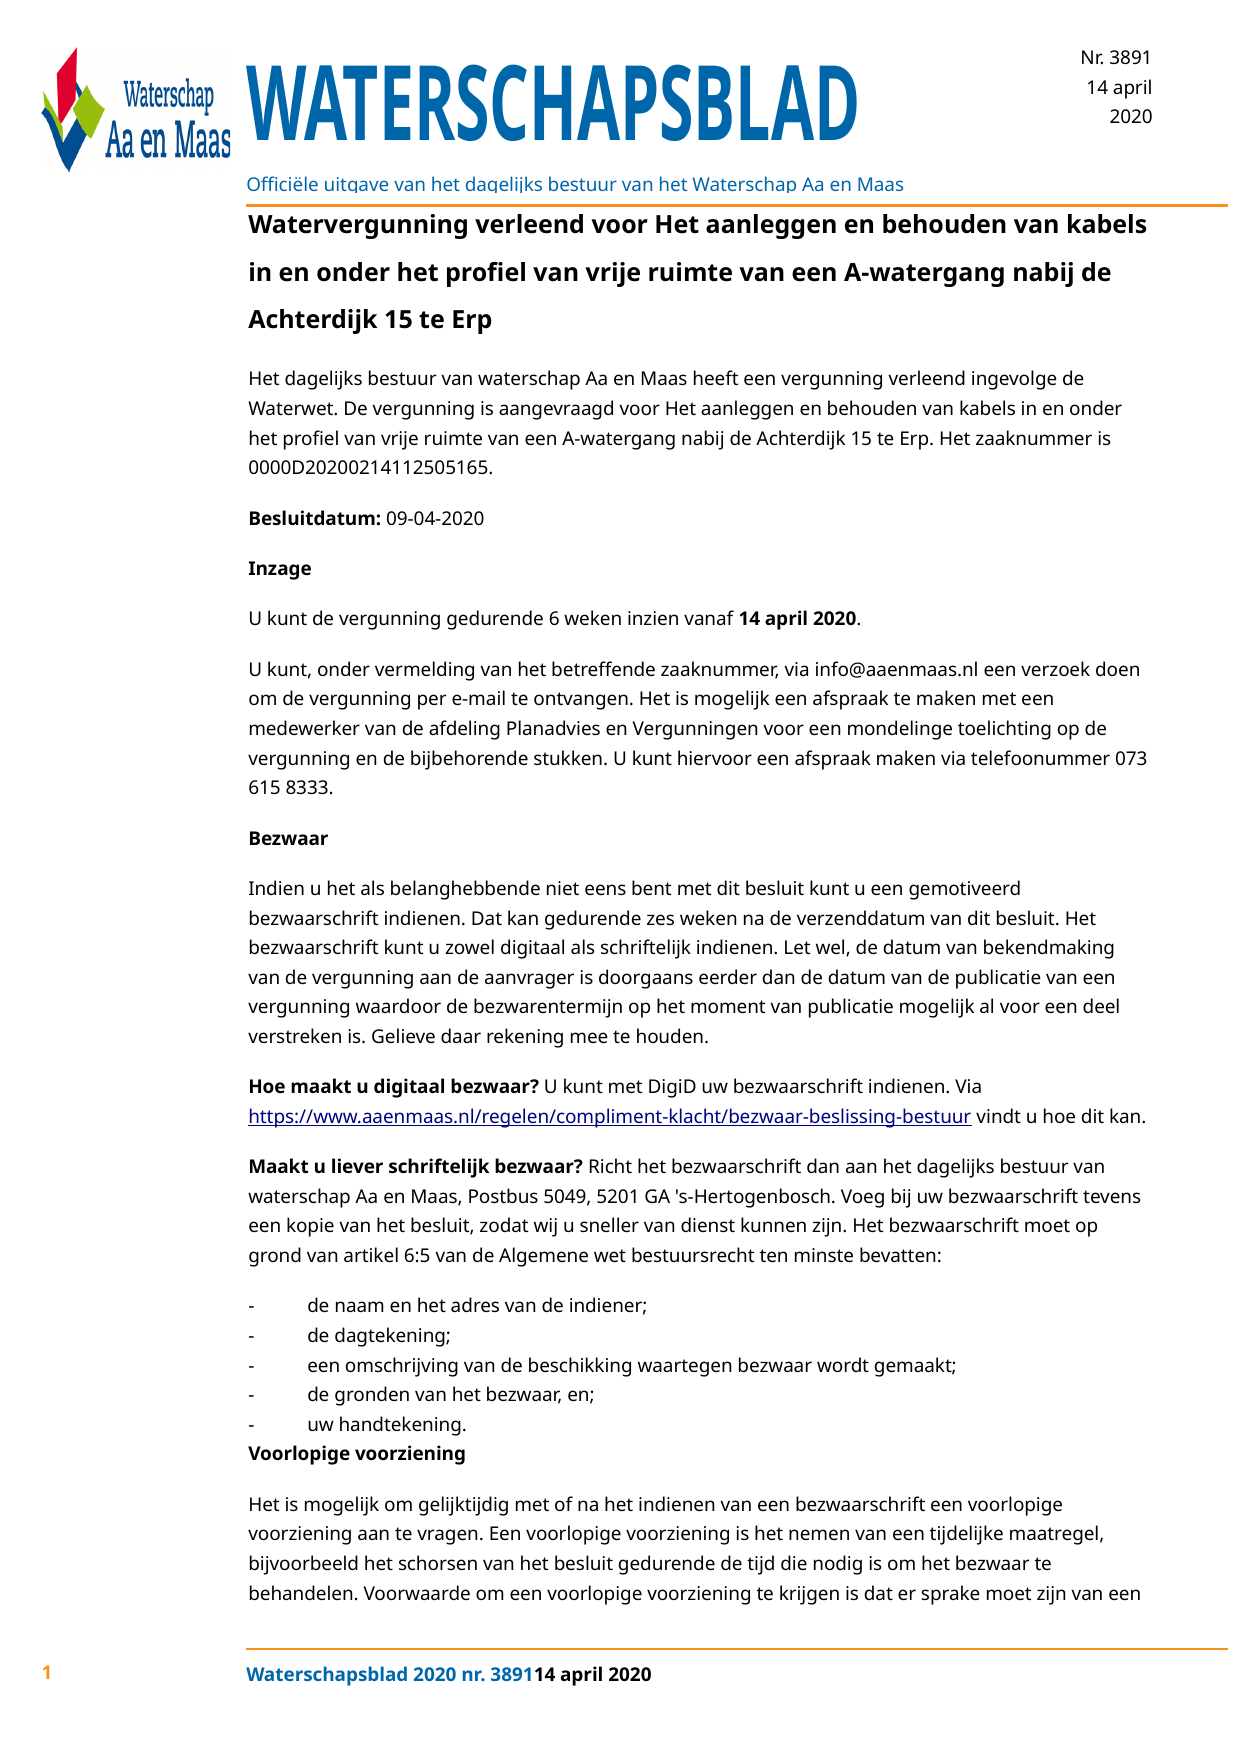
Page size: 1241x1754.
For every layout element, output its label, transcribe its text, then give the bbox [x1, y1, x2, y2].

text Maakt u liever schriftelijk bezwaar? Richt het bezwaarschrift dan aan het dagelijks bestuur van waterschap Aa en Maas, Postbus 5049, 5201 GA 's-Hertogenbosch. Voeg bij uw bezwaarschrift tevens een kopie van het besluit, zodat wij u sneller van dienst kunnen zijn. Het bezwaarschrift moet op grond van artikel 6:5 van de Algemene wet bestuursrecht ten minste bevatten: [248, 1153, 1152, 1268]
list de naam en het adres van de indiener; [248, 1293, 1152, 1318]
text Bezwaar [248, 825, 1152, 850]
text Inzage [248, 555, 1152, 581]
text Voorlopige voorziening [248, 1441, 1152, 1466]
text Besluitdatum: 09-04-2020 [248, 505, 1152, 530]
text Watervergunning verleend voor Het aanleggen en behouden van kabels in en onder het profiel van vrije ruimte van een A-watergang nabij de Achterdijk 15 te Erp [248, 207, 1152, 336]
text Indien u het als belanghebbende niet eens bent met dit besluit kunt u een gemotiveerd bezwaarschrift indienen. Dat kan gedurende zes weken na de verzenddatum van dit besluit. Het bezwaarschrift kunt u zowel digitaal als schriftelijk indienen. Let wel, de datum van bekendmaking van de vergunning aan de aanvrager is doorgaans eerder dan de datum van de publicatie van een vergunning waardoor de bezwarentermijn op het moment van publicatie mogelijk al voor een deel verstreken is. Gelieve daar rekening mee te houden. [248, 875, 1152, 1049]
text U kunt de vergunning gedurende 6 weken inzien vanaf 14 april 2020. [248, 606, 1152, 631]
list de gronden van het bezwaar, en; [248, 1381, 1152, 1407]
picture [41, 47, 231, 172]
list een omschrijving van de beschikking waartegen bezwaar wordt gemaakt; [248, 1352, 1152, 1377]
list de dagtekening; [248, 1322, 1152, 1348]
text U kunt, onder vermelding van het betreffende zaaknummer, via info@aaenmaas.nl een verzoek doen om de vergunning per e-mail te ontvangen. Het is mogelijk een afspraak te maken met een medewerker van de afdeling Planadvies en Vergunningen voor een mondelinge toelichting op de vergunning en de bijbehorende stukken. U kunt hiervoor een afspraak maken via telefoonummer 073 615 8333. [248, 656, 1152, 800]
text Hoe maakt u digitaal bezwaar? U kunt met DigiD uw bezwaarschrift indienen. Via https://www.aaenmaas.nl/regelen/compliment-klacht/bezwaar-beslissing-bestuur vindt u hoe dit kan. [248, 1073, 1152, 1129]
text Het dagelijks bestuur van waterschap Aa en Maas heeft een vergunning verleend ingevolge de Waterwet. De vergunning is aangevraagd voor Het aanleggen en behouden van kabels in en onder het profiel van vrije ruimte van een A-watergang nabij de Achterdijk 15 te Erp. Het zaaknummer is 0000D20200214112505165. [248, 366, 1152, 480]
list uw handtekening. [248, 1411, 1152, 1437]
text Het is mogelijk om gelijktijdig met of na het indienen van een bezwaarschrift een voorlopige voorziening aan te vragen. Een voorlopige voorziening is het nemen van een tijdelijke maatregel, bijvoorbeeld het schorsen van het besluit gedurende de tijd die nodig is om het bezwaar te behandelen. Voorwaarde om een voorlopige voorziening te krijgen is dat er sprake moet zijn van een [248, 1491, 1152, 1605]
